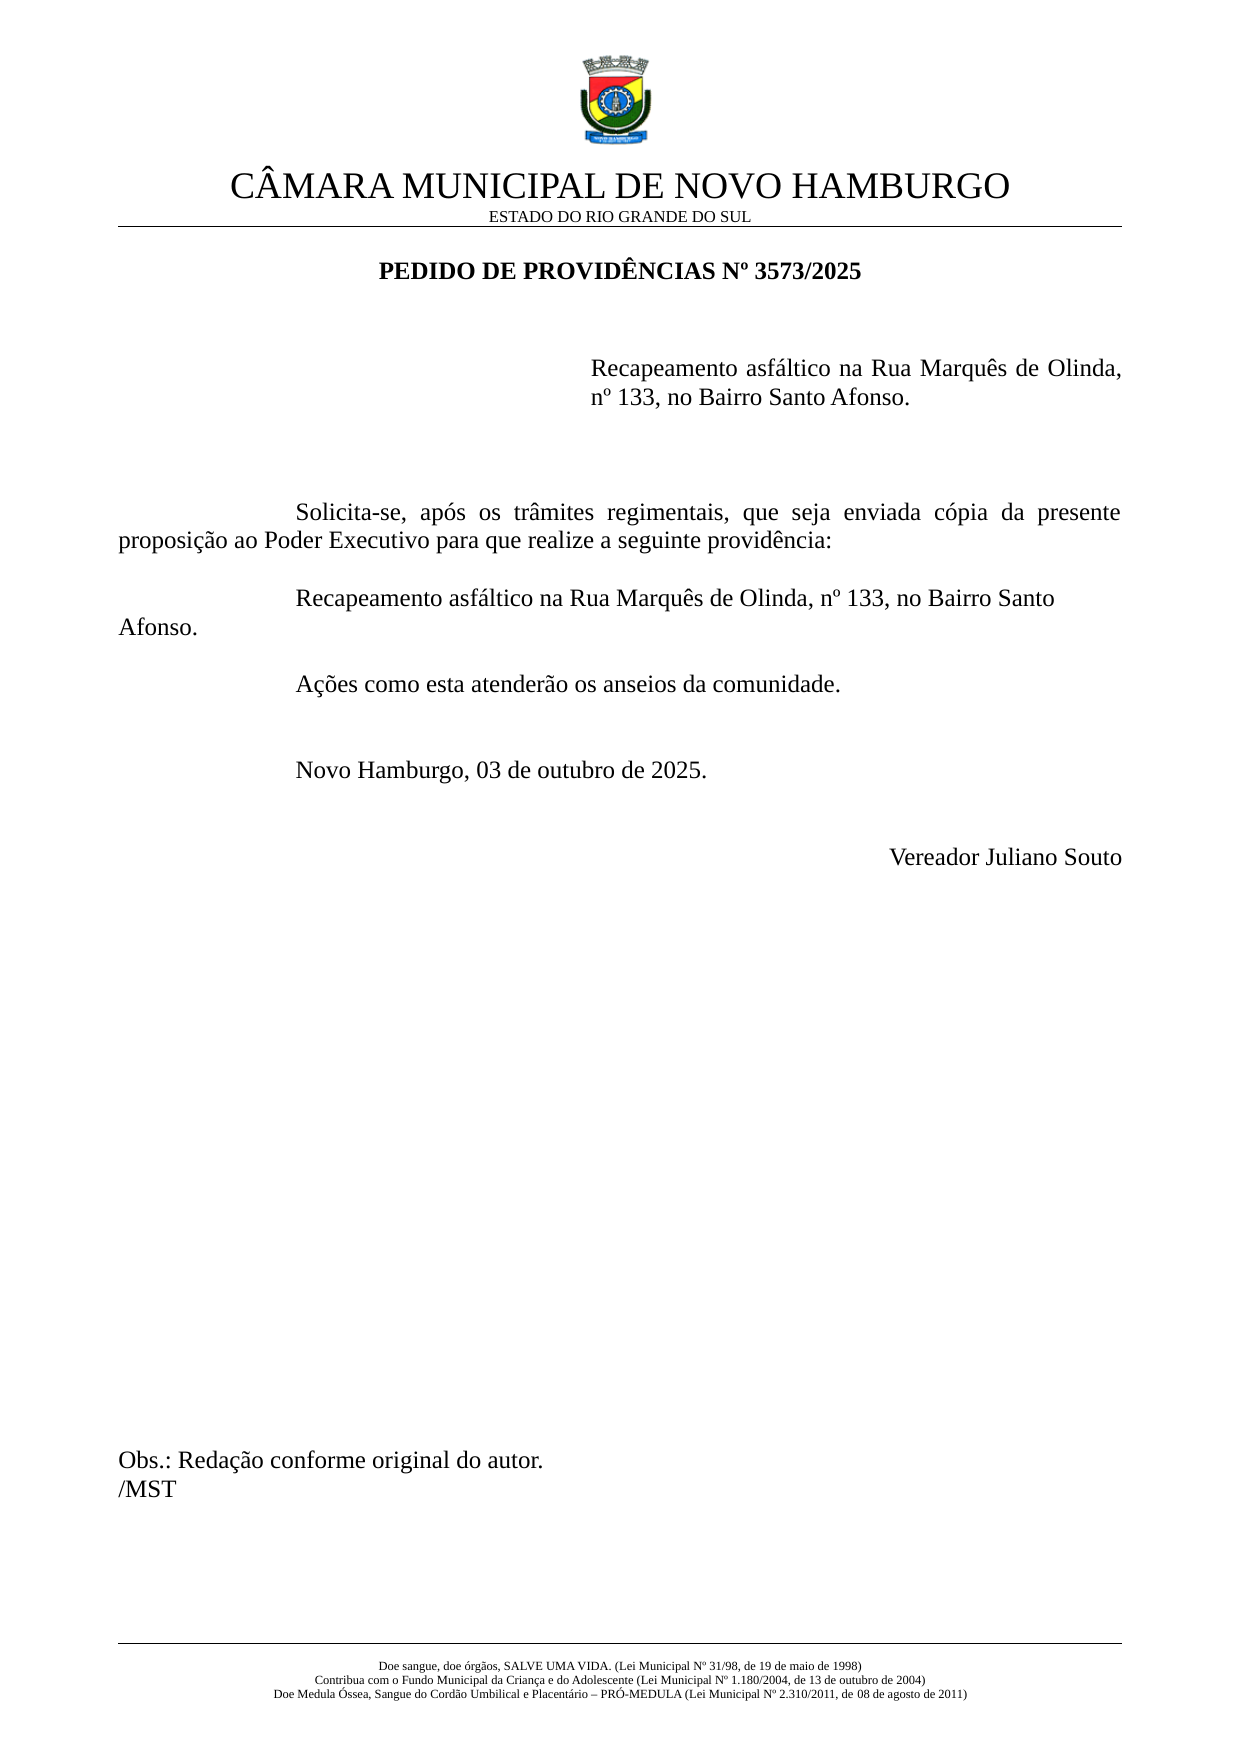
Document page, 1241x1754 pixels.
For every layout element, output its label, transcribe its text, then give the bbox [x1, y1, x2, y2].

text /MST [118, 1474, 1122, 1503]
text Recapeamento asfáltico na Rua Marquês de Olinda, nº 133, no Bairro Santo Afonso. [118, 583, 1122, 641]
picture [574, 48, 655, 149]
text Novo Hamburgo, 03 de outubro de 2025. [118, 756, 1122, 784]
text PEDIDO DE PROVIDÊNCIAS Nº 3573/2025 [118, 256, 1122, 285]
list Recapeamento asfáltico na Rua Marquês de Olinda, nº 133, no Bairro Santo Afonso. [591, 353, 1122, 411]
text Solicita-se, após os trâmites regimentais, que seja enviada cópia da presente proposição ao Poder Executivo para que realize a seguinte providência: [118, 497, 1122, 554]
text Obs.: Redação conforme original do autor. [118, 1446, 1122, 1474]
text Vereador Juliano Souto [118, 842, 1122, 871]
text Ações como esta atenderão os anseios da comunidade. [118, 669, 1122, 698]
